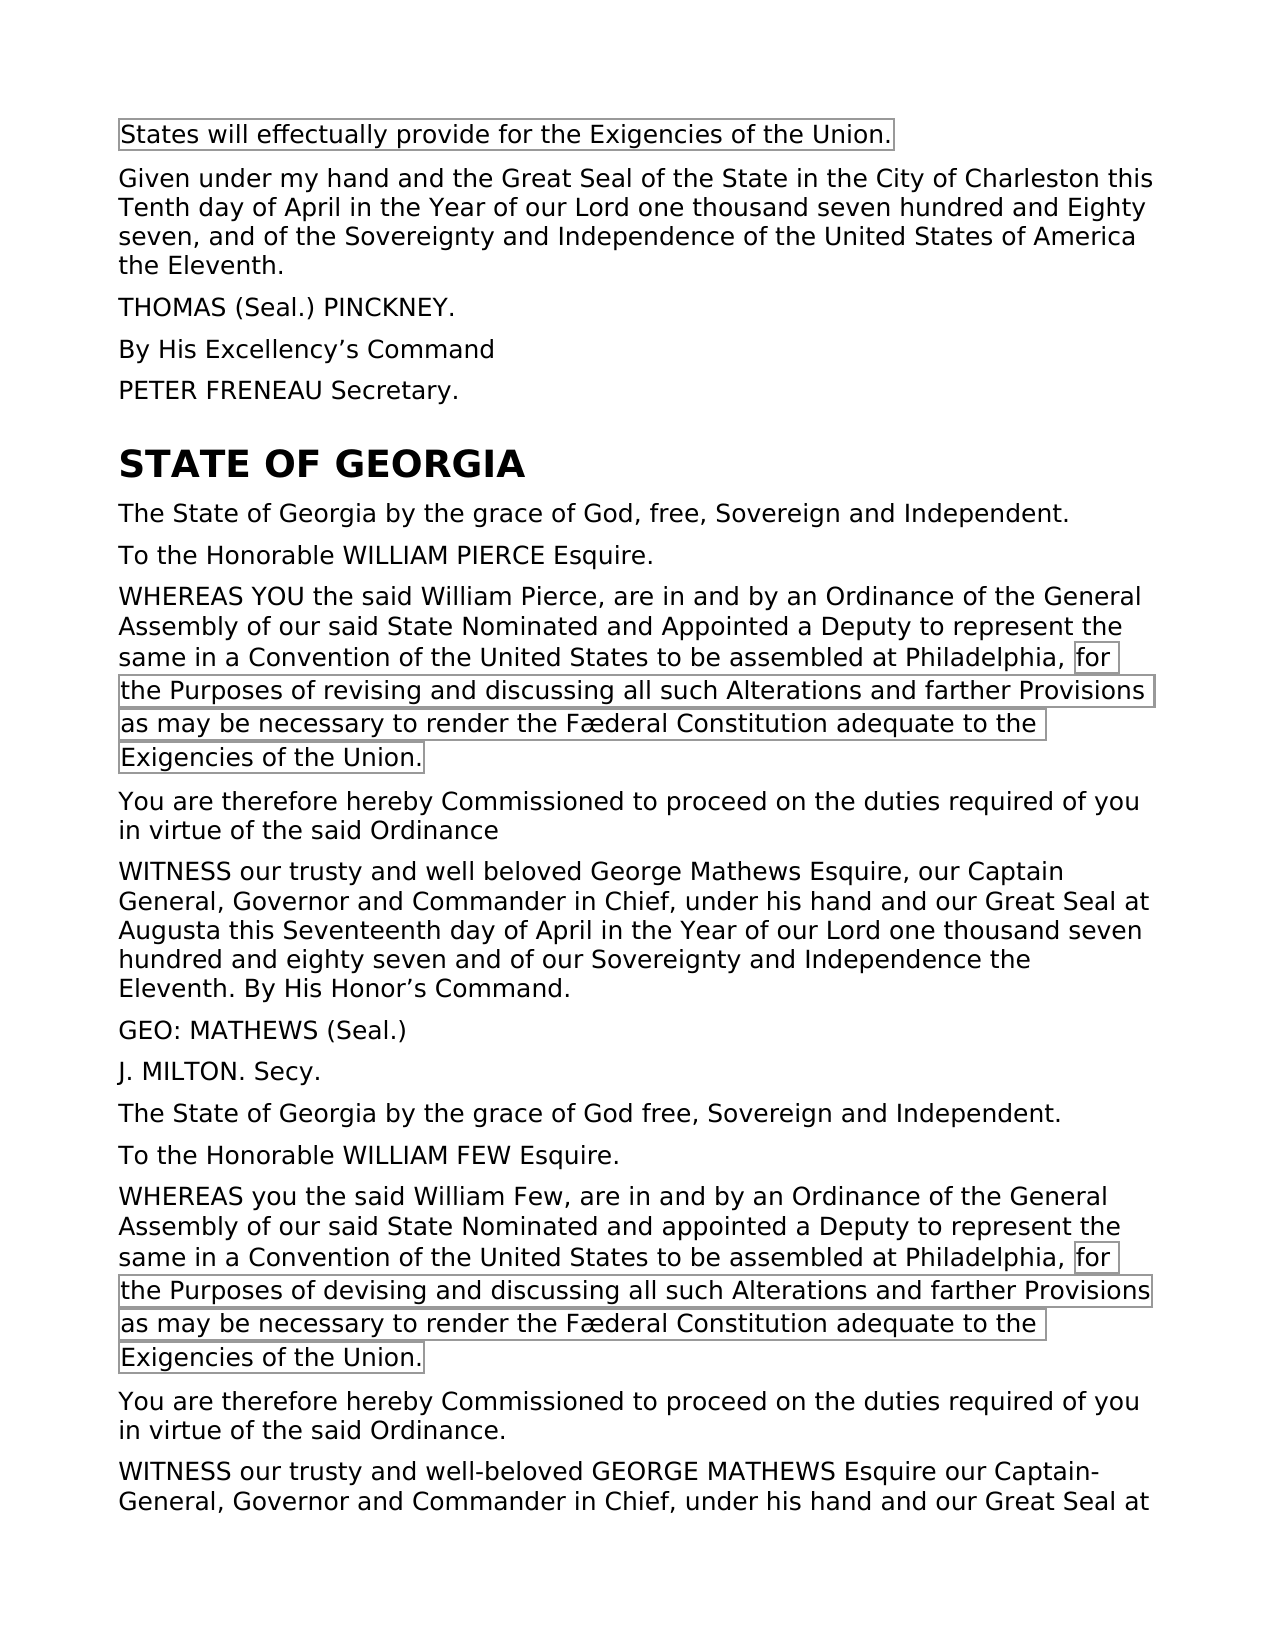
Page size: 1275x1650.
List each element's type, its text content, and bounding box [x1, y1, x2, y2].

text Given under my hand and the Great Seal of the State in the City of Charleston this Tenth day of April in the Year of our Lord one thousand seven hundred and Eighty seven, and of the Sovereignty and Independence of the United States of America the Eleventh. [118, 164, 1157, 281]
subtitle STATE OF GEORGIA [118, 443, 1157, 487]
text GEO: MATHEWS (Seal.) [118, 1016, 1157, 1045]
text To the Honorable WILLIAM PIERCE Esquire. [118, 541, 1157, 570]
text WITNESS our trusty and well-beloved GEORGE MATHEWS Esquire our Captain-General, Governor and Commander in Chief, under his hand and our Great Seal at [118, 1458, 1157, 1516]
text You are therefore hereby Commissioned to proceed on the duties required of you in virtue of the said Ordinance. [118, 1387, 1157, 1445]
text PETER FRENEAU Secretary. [118, 376, 1157, 406]
text THOMAS (Seal.) PINCKNEY. [118, 293, 1157, 322]
text You are therefore hereby Commissioned to proceed on the duties required of you in virtue of the said Ordinance [118, 787, 1157, 845]
text The State of Georgia by the grace of God free, Sovereign and Independent. [118, 1099, 1157, 1128]
text WHEREAS YOU the said William Pierce, are in and by an Ordinance of the General Assembly of our said State Nominated and Appointed a Deputy to represent the same in a Convention of the United States to be assembled at Philadelphia, for the Purposes of revising and discussing all such Alterations and farther Provisions as may be necessary to render the Fæderal Constitution adequate to the Exigencies of the Union. [118, 583, 1157, 774]
text J. MILTON. Secy. [118, 1058, 1157, 1087]
text The State of Georgia by the grace of God, free, Sovereign and Independent. [118, 499, 1157, 528]
text WHEREAS you the said William Few, are in and by an Ordinance of the General Assembly of our said State Nominated and appointed a Deputy to represent the same in a Convention of the United States to be assembled at Philadelphia, for the Purposes of devising and discussing all such Alterations and farther Provisions as may be necessary to render the Fæderal Constitution adequate to the Exigencies of the Union. [118, 1183, 1157, 1374]
text States will effectually provide for the Exigencies of the Union. [120, 120, 893, 149]
text To the Honorable WILLIAM FEW Esquire. [118, 1141, 1157, 1170]
text By His Excellency’s Command [118, 335, 1157, 364]
text WITNESS our trusty and well beloved George Mathews Esquire, our Captain General, Governor and Commander in Chief, under his hand and our Great Seal at Augusta this Seventeenth day of April in the Year of our Lord one thousand seven hundred and eighty seven and of our Sovereignty and Independence the Eleventh. By His Honor’s Command. [118, 858, 1157, 1003]
